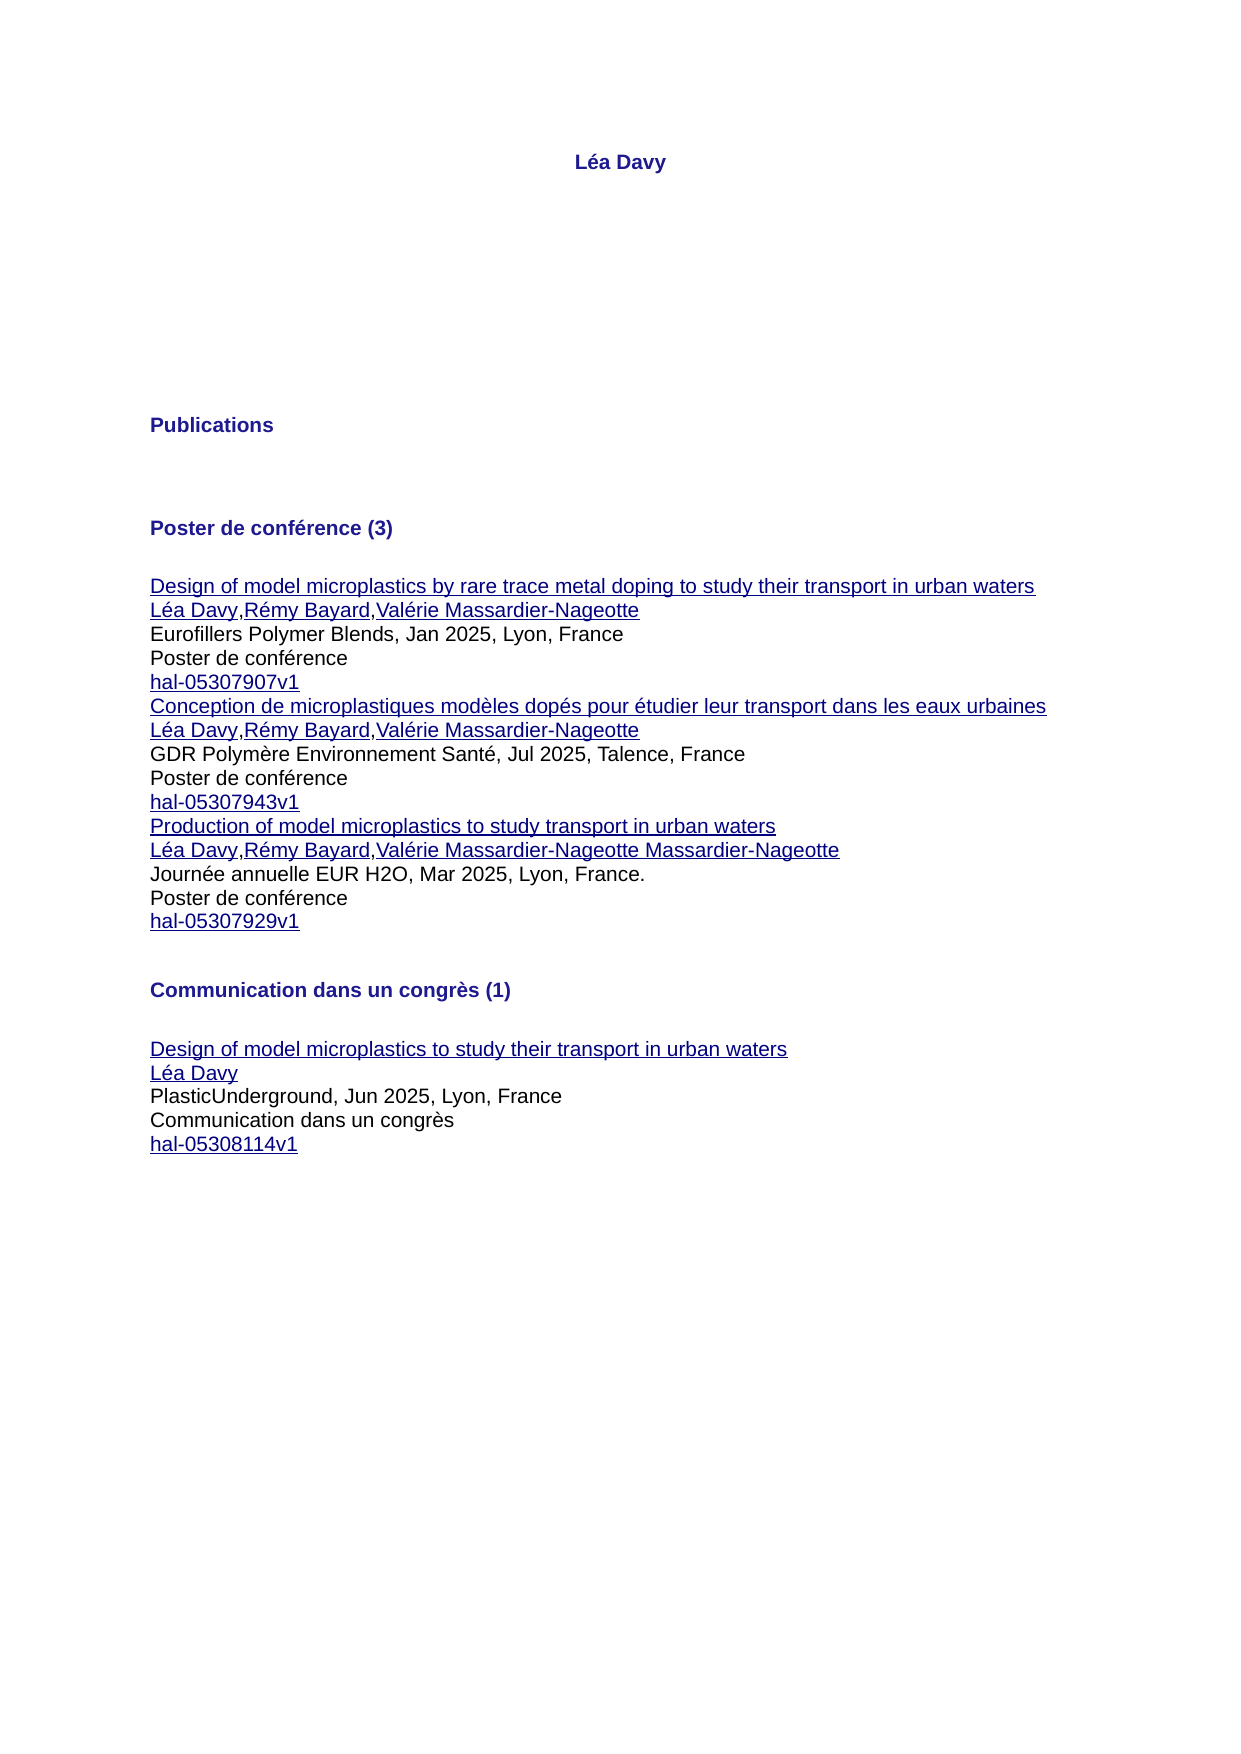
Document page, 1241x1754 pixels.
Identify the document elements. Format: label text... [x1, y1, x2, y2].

subtitle Léa Davy [150, 150, 1090, 174]
subtitle Poster de conférence (3) [150, 516, 1090, 539]
table_header Design of model microplastics by rare trace metal doping to study their transport in urban waters Léa Davy,Rémy Bayard,Valérie Massardier-Nageotte Eurofillers Polymer Blends, Jan 2025, Lyon, France Poster de conférence hal-05307907v1 [150, 574, 1090, 694]
subtitle Publications [150, 412, 1090, 436]
table_cell Production of model microplastics to study transport in urban waters Léa Davy,Rémy Bayard,Valérie Massardier-Nageotte Massardier-Nageotte Journée annuelle EUR H2O, Mar 2025, Lyon, France. Poster de conférence hal-05307929v1 [150, 814, 1090, 933]
table_cell Conception de microplastiques modèles dopés pour étudier leur transport dans les eaux urbaines Léa Davy,Rémy Bayard,Valérie Massardier-Nageotte GDR Polymère Environnement Santé, Jul 2025, Talence, France Poster de conférence hal-05307943v1 [150, 694, 1090, 813]
table_header Design of model microplastics to study their transport in urban waters Léa Davy PlasticUnderground, Jun 2025, Lyon, France Communication dans un congrès hal-05308114v1 [150, 1036, 1090, 1156]
subtitle Communication dans un congrès (1) [150, 978, 1090, 1002]
